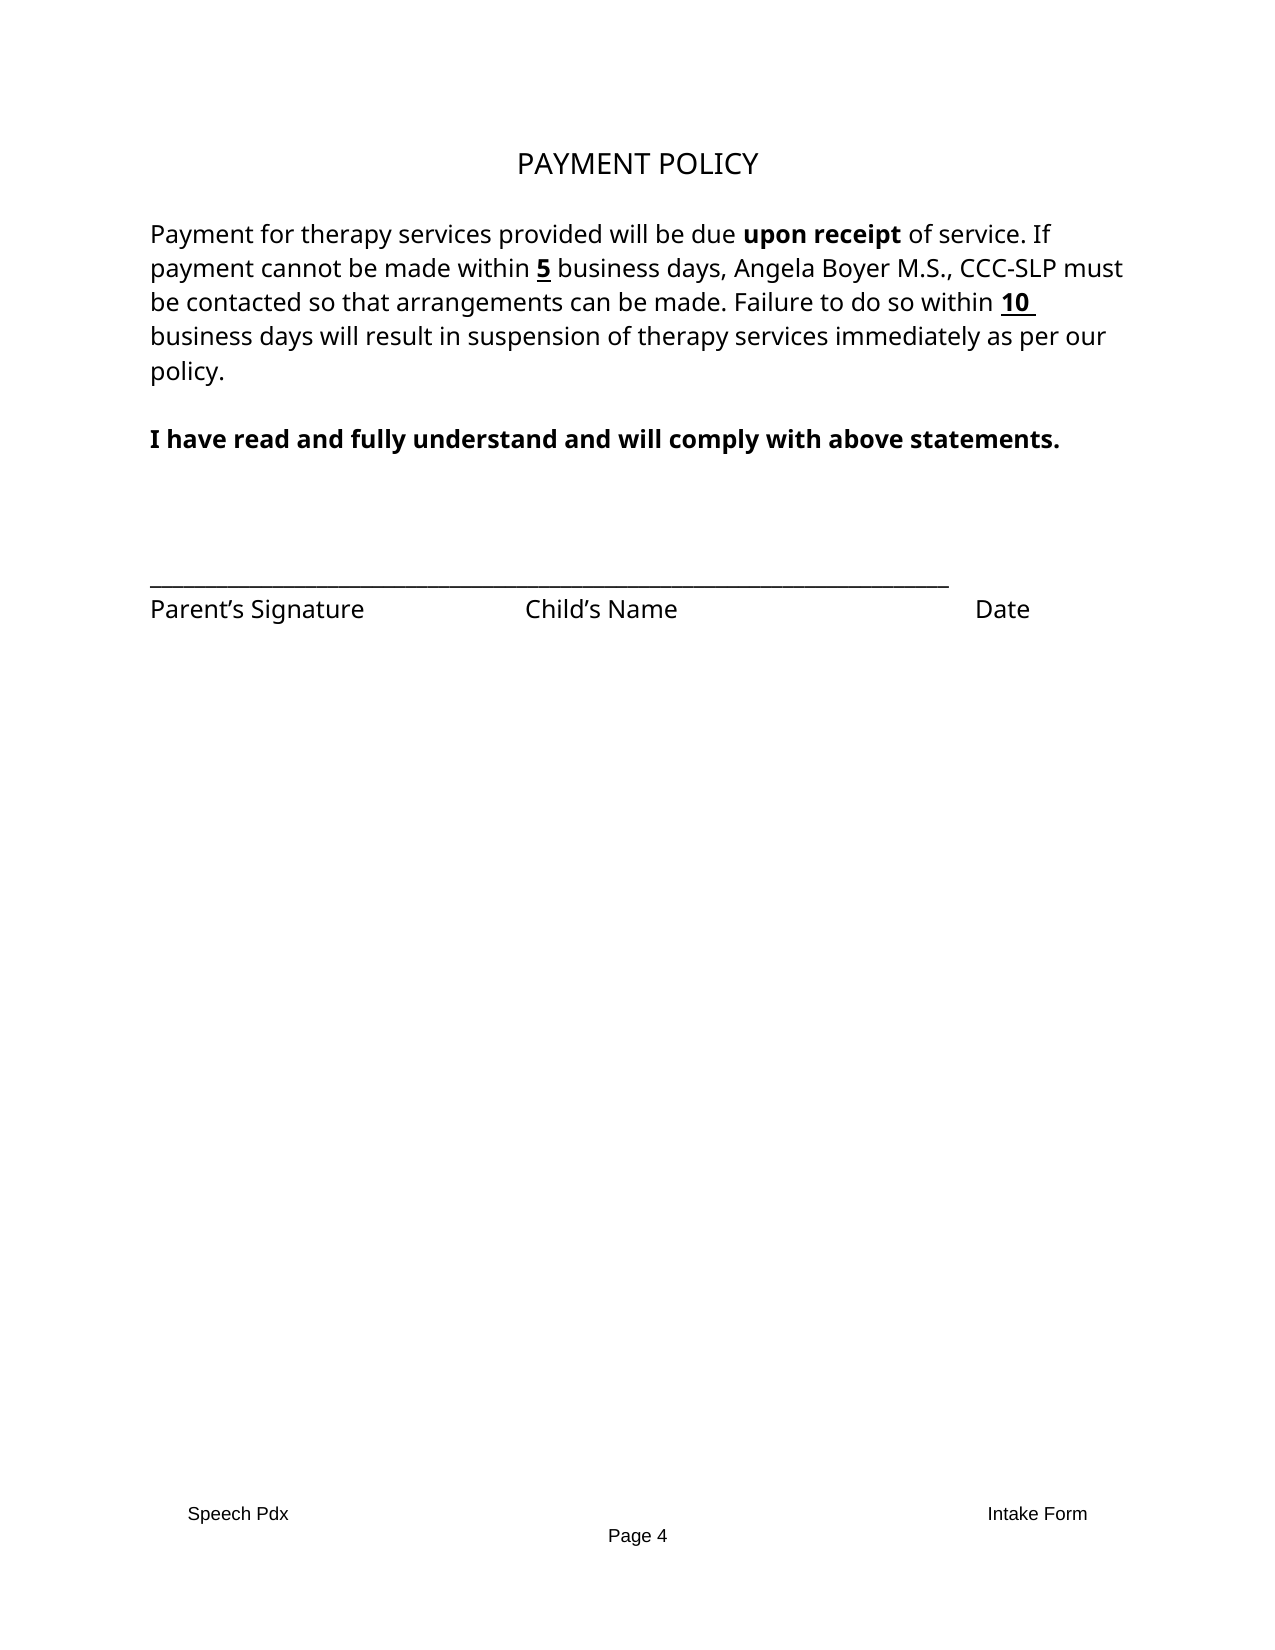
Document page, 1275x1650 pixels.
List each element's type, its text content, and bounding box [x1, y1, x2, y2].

text Payment for therapy services provided will be due upon receipt of service. If payment cannot be made within 5 business days, Angela Boyer M.S., CCC-SLP must be contacted so that arrangements can be made. Failure to do so within 10 business days will result in suspension of therapy services immediately as per our policy. [150, 217, 1125, 387]
text Parent’s Signature Child’s Name Date [150, 592, 1125, 626]
text I have read and fully understand and will comply with above statements. [150, 421, 1125, 455]
subtitle PAYMENT POLICY [150, 143, 1125, 183]
text ________________________________________________________________________ [150, 557, 1125, 592]
